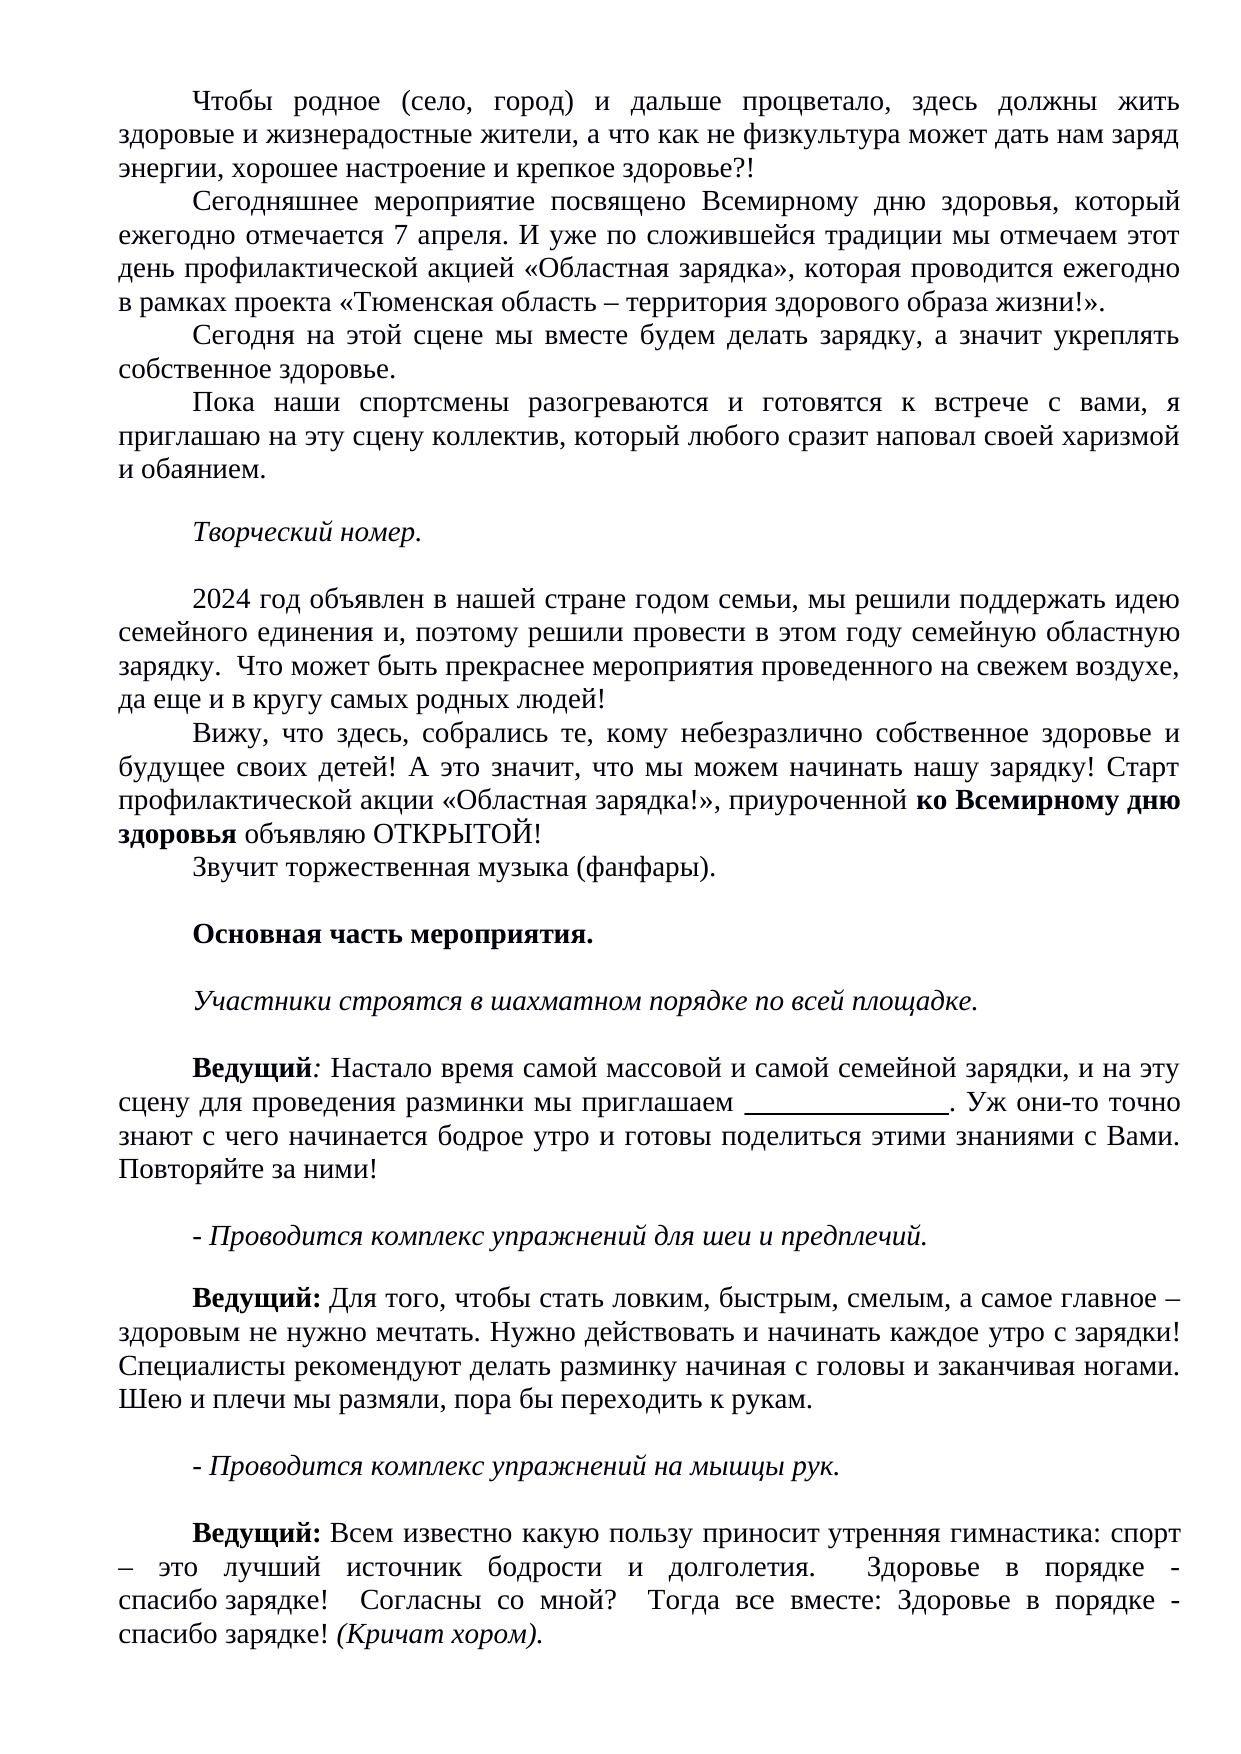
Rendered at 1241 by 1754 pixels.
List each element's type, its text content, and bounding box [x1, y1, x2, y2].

text Основная часть мероприятия. [118, 916, 1181, 950]
text - Проводится комплекс упражнений на мышцы рук. [118, 1448, 1181, 1482]
text Звучит торжественная музыка (фанфары). [118, 849, 1181, 883]
text Вижу, что здесь, собрались те, кому небезразлично собственное здоровье и будущее своих детей! А это значит, что мы можем начинать нашу зарядку! Старт профилактической акции «Областная зарядка!», приуроченной ко Всемирному дню здоровья объявляю ОТКРЫТОЙ! [118, 715, 1181, 849]
text Ведущий: Настало время самой массовой и самой семейной зарядки, и на эту сцену для проведения разминки мы приглашаем ______________. Уж они-то точно знают с чего начинается бодрое утро и готовы поделиться этими знаниями с Вами. Повторяйте за ними! [118, 1051, 1181, 1185]
text Творческий номер. [118, 514, 1181, 547]
text Сегодня на этой сцене мы вместе будем делать зарядку, а значит укреплять собственное здоровье. [118, 317, 1181, 384]
text Ведущий: Для того, чтобы стать ловким, быстрым, смелым, а самое главное – здоровым не нужно мечтать. Нужно действовать и начинать каждое утро с зарядки! Специалисты рекомендуют делать разминку начиная с головы и заканчивая ногами. Шею и плечи мы размяли, пора бы переходить к рукам. [118, 1281, 1181, 1415]
text 2024 год объявлен в нашей стране годом семьи, мы решили поддержать идею семейного единения и, поэтому решили провести в этом году семейную областную зарядку. Что может быть прекраснее мероприятия проведенного на свежем воздухе, да еще и в кругу самых родных людей! [118, 581, 1181, 715]
text Участники строятся в шахматном порядке по всей площадке. [118, 983, 1181, 1017]
text Чтобы родное (село, город) и дальше процветало, здесь должны жить здоровые и жизнерадостные жители, а что как не физкультура может дать нам заряд энергии, хорошее настроение и крепкое здоровье?! [118, 83, 1181, 183]
text - Проводится комплекс упражнений для шеи и предплечий. [118, 1218, 1181, 1252]
text Сегодняшнее мероприятие посвящено Всемирному дню здоровья, который ежегодно отмечается 7 апреля. И уже по сложившейся традиции мы отмечаем этот день профилактической акцией «Областная зарядка», которая проводится ежегодно в рамках проекта «Тюменская область – территория здорового образа жизни!». [118, 183, 1181, 317]
text Ведущий: Всем известно какую пользу приносит утренняя гимнастика: спорт – это лучший источник бодрости и долголетия. Здоровье в порядке - спасибо зарядке! Согласны со мной? Тогда все вместе: Здоровье в порядке - спасибо зарядке! (Кричат хором). [118, 1515, 1181, 1649]
text Пока наши спортсмены разогреваются и готовятся к встрече с вами, я приглашаю на эту сцену коллектив, который любого сразит наповал своей харизмой и обаянием. [118, 384, 1181, 485]
